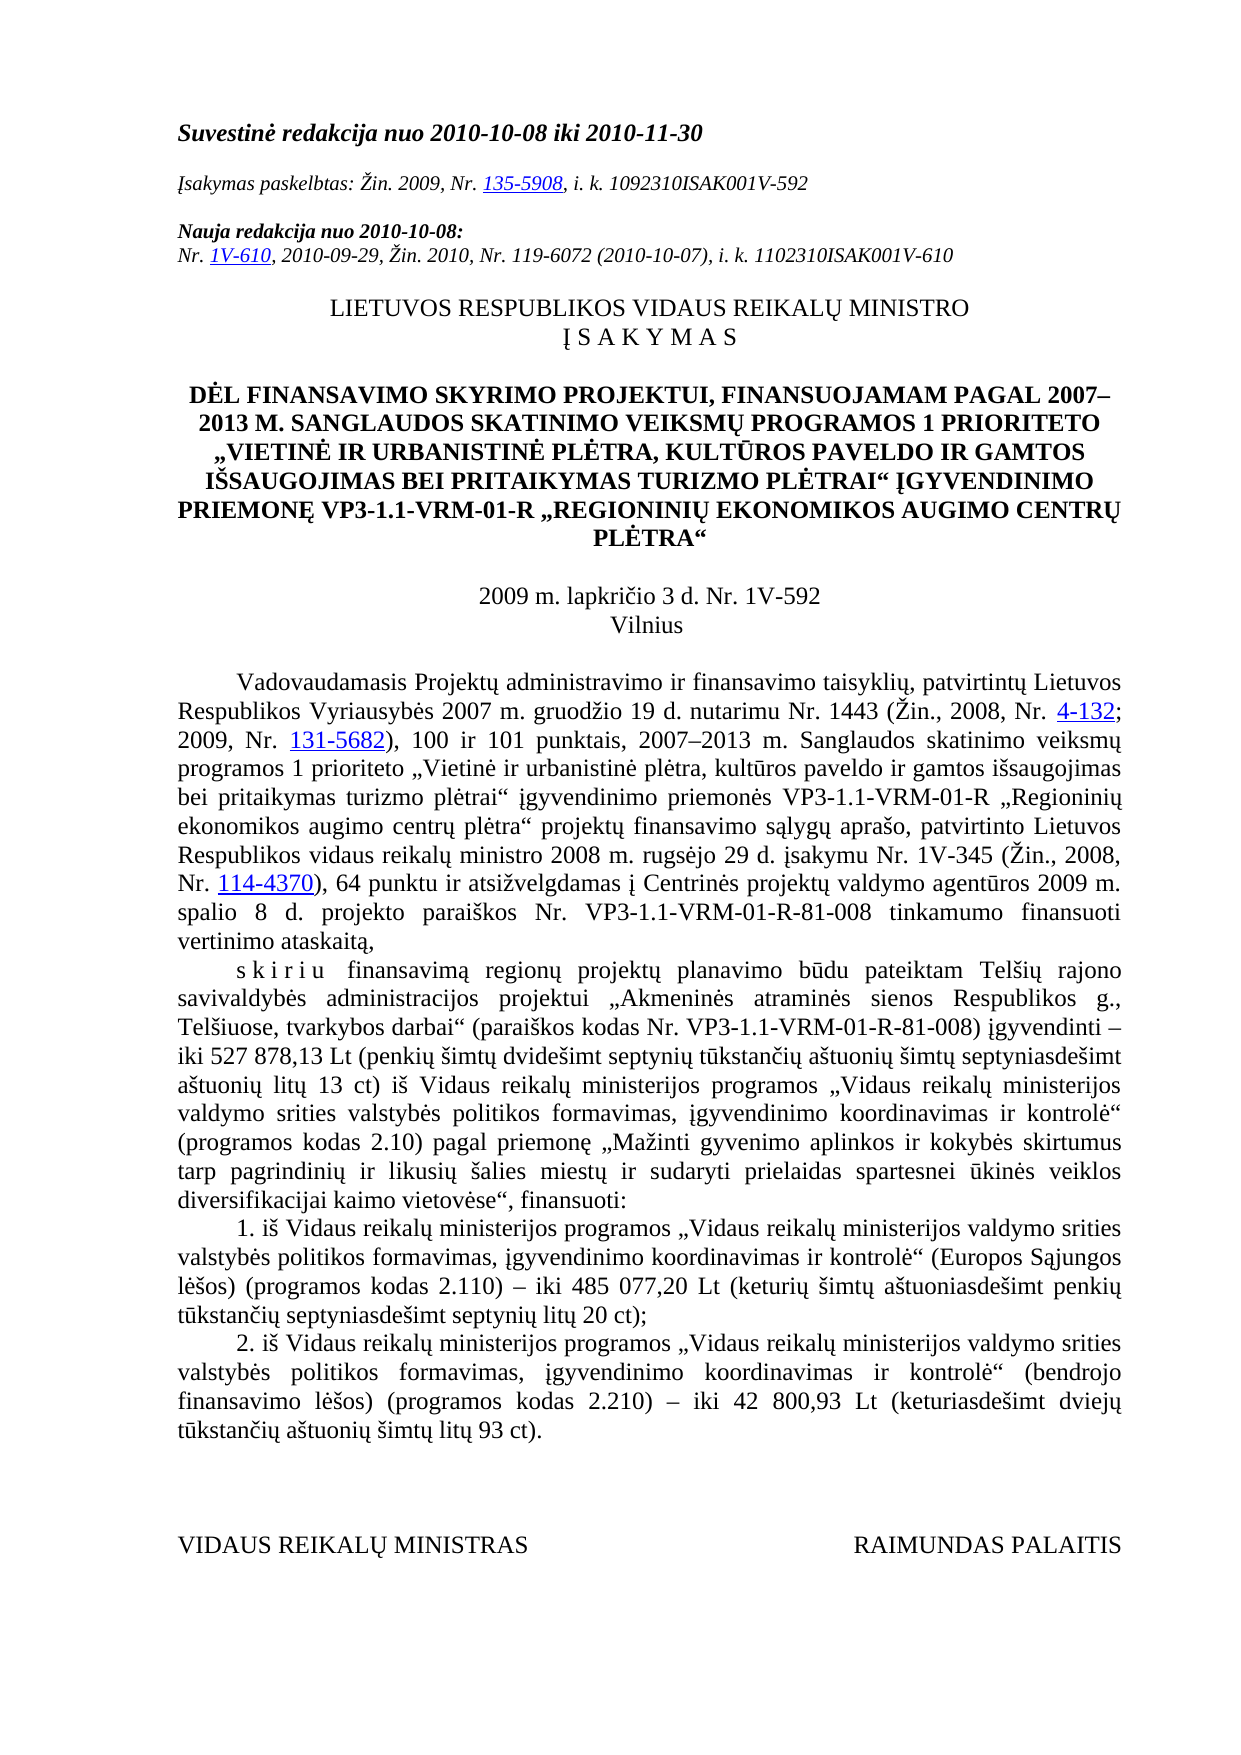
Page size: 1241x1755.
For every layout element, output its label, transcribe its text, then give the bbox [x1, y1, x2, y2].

text 2009 m. lapkričio 3 d. Nr. 1V-592 [177, 581, 1122, 610]
text 1. iš Vidaus reikalų ministerijos programos „Vidaus reikalų ministerijos valdymo srities valstybės politikos formavimas, įgyvendinimo koordinavimas ir kontrolė“ (Europos Sąjungos lėšos) (programos kodas 2.110) – iki 485 077,20 Lt (keturių šimtų aštuoniasdešimt penkių tūkstančių septyniasdešimt septynių litų 20 ct); [177, 1213, 1122, 1328]
text Suvestinė redakcija nuo 2010-10-08 iki 2010-11-30 [177, 118, 1122, 147]
text 2. iš Vidaus reikalų ministerijos programos „Vidaus reikalų ministerijos valdymo srities valstybės politikos formavimas, įgyvendinimo koordinavimas ir kontrolė“ (bendrojo finansavimo lėšos) (programos kodas 2.210) – iki 42 800,93 Lt (keturiasdešimt dviejų tūkstančių aštuonių šimtų litų 93 ct). [177, 1328, 1122, 1443]
text Vadovaudamasis Projektų administravimo ir finansavimo taisyklių, patvirtintų Lietuvos Respublikos Vyriausybės 2007 m. gruodžio 19 d. nutarimu Nr. 1443 (Žin., 2008, Nr. 4-132; 2009, Nr. 131-5682), 100 ir 101 punktais, 2007–2013 m. Sanglaudos skatinimo veiksmų programos 1 prioriteto „Vietinė ir urbanistinė plėtra, kultūros paveldo ir gamtos išsaugojimas bei pritaikymas turizmo plėtrai“ įgyvendinimo priemonės VP3-1.1-VRM-01-R „Regioninių ekonomikos augimo centrų plėtra“ projektų finansavimo sąlygų aprašo, patvirtinto Lietuvos Respublikos vidaus reikalų ministro 2008 m. rugsėjo 29 d. įsakymu Nr. 1V-345 (Žin., 2008, Nr. 114-4370), 64 punktu ir atsižvelgdamas į Centrinės projektų valdymo agentūros 2009 m. spalio 8 d. projekto paraiškos Nr. VP3-1.1-VRM-01-R-81-008 tinkamumo finansuoti vertinimo ataskaitą, [177, 667, 1122, 955]
text Vilnius [177, 610, 1122, 638]
text Nauja redakcija nuo 2010-10-08: [177, 219, 1122, 243]
text Nr. 1V-610, 2010-09-29, Žin. 2010, Nr. 119-6072 (2010-10-07), i. k. 1102310ISAK001V-610 [177, 243, 1122, 267]
text Į S A K Y M A S [177, 322, 1122, 351]
text LIETUVOS RESPUBLIKOS VIDAUS REIKALŲ MINISTRO [177, 293, 1122, 322]
text skiriu finansavimą regionų projektų planavimo būdu pateiktam Telšių rajono savivaldybės administracijos projektui „Akmeninės atraminės sienos Respublikos g., Telšiuose, tvarkybos darbai“ (paraiškos kodas Nr. VP3-1.1-VRM-01-R-81-008) įgyvendinti – iki 527 878,13 Lt (penkių šimtų dvidešimt septynių tūkstančių aštuonių šimtų septyniasdešimt aštuonių litų 13 ct) iš Vidaus reikalų ministerijos programos „Vidaus reikalų ministerijos valdymo srities valstybės politikos formavimas, įgyvendinimo koordinavimas ir kontrolė“ (programos kodas 2.10) pagal priemonę „Mažinti gyvenimo aplinkos ir kokybės skirtumus tarp pagrindinių ir likusių šalies miestų ir sudaryti prielaidas spartesnei ūkinės veiklos diversifikacijai kaimo vietovėse“, finansuoti: [177, 955, 1122, 1213]
text Vidaus reikalų ministras Raimundas Palaitis [177, 1530, 1122, 1558]
text Įsakymas paskelbtas: Žin. 2009, Nr. 135-5908, i. k. 1092310ISAK001V-592 [177, 171, 1122, 195]
text DĖL FINANSAVIMO SKYRIMO PROJEKTUI, FINANSUOJAMAM PAGAL 2007–2013 m. SANGLAUDOS SKATINIMO veiksmų programos 1 prioriteto „VIETINĖ IR URBANISTINĖ PLĖTRA, KULTŪROS PAVELDO IR GAMTOS IŠSAUGOJIMAS BEI PRITAIKYMAS TURIZMO PLĖTRAI“ ĮGYVENDINIMO priemonĘ VP3-1.1-VRM-01-r „REGIONINIŲ EKONOMIKOS AUGIMO CENTRŲ PLĖTRA“ [177, 380, 1122, 552]
